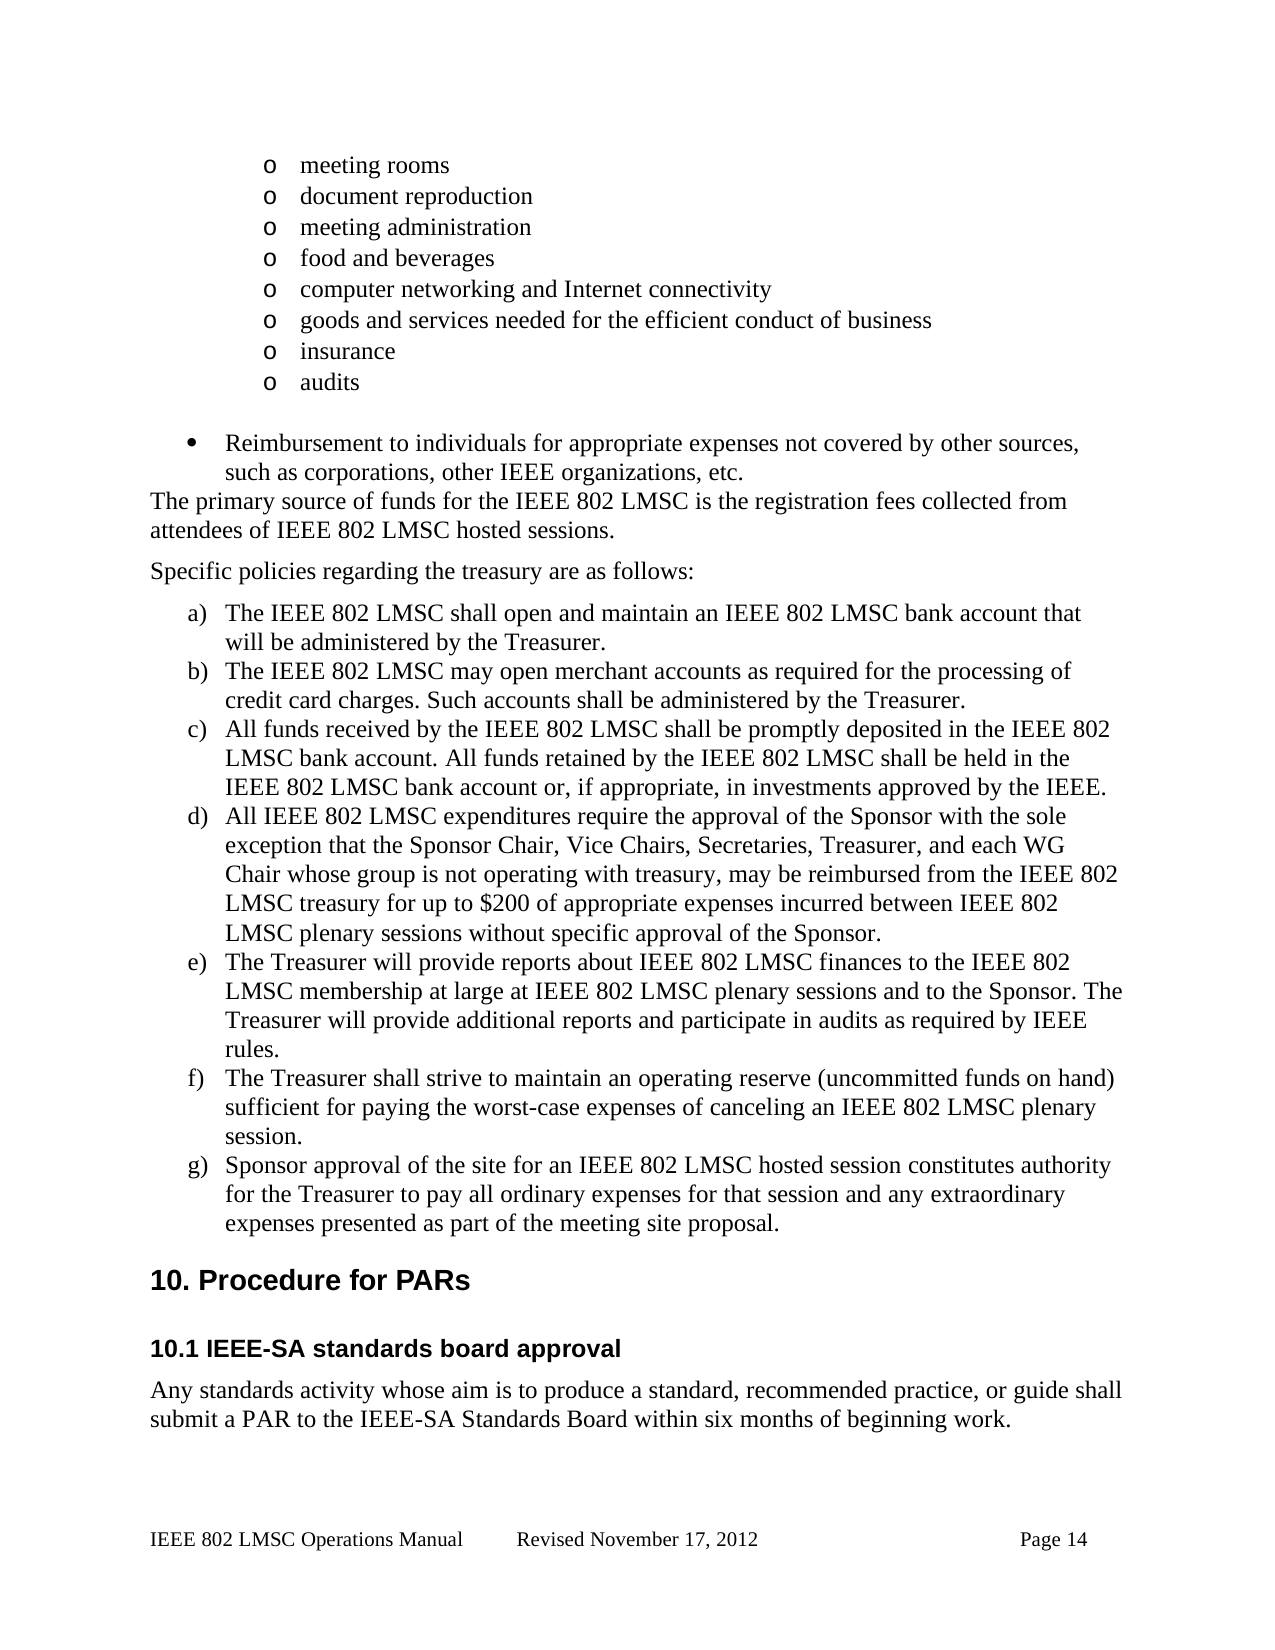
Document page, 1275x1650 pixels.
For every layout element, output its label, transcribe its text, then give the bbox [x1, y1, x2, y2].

list meeting administration [262, 212, 1125, 243]
subtitle Procedure for PARs [150, 1263, 1125, 1296]
list The Treasurer shall strive to maintain an operating reserve (uncommitted funds on hand) sufficient for paying the worst-case expenses of canceling an IEEE 802 LMSC plenary session. [187, 1063, 1125, 1150]
subtitle IEEE-SA standards board approval [150, 1334, 1125, 1363]
list goods and services needed for the efficient conduct of business [262, 305, 1125, 336]
text The primary source of funds for the IEEE 802 LMSC is the registration fees collected from attendees of IEEE 802 LMSC hosted sessions. [150, 486, 1125, 544]
list The Treasurer will provide reports about IEEE 802 LMSC finances to the IEEE 802 LMSC membership at large at IEEE 802 LMSC plenary sessions and to the Sponsor. The Treasurer will provide additional reports and participate in audits as required by IEEE rules. [187, 946, 1125, 1063]
list The IEEE 802 LMSC may open merchant accounts as required for the processing of credit card charges. Such accounts shall be administered by the Treasurer. [187, 656, 1125, 714]
list audits [262, 367, 1125, 398]
text Specific policies regarding the treasury are as follows: [150, 556, 1125, 585]
text Any standards activity whose aim is to produce a standard, recommended practice, or guide shall submit a PAR to the IEEE-SA Standards Board within six months of beginning work. [150, 1375, 1125, 1433]
list The IEEE 802 LMSC shall open and maintain an IEEE 802 LMSC bank account that will be administered by the Treasurer. [187, 598, 1125, 656]
list All funds received by the IEEE 802 LMSC shall be promptly deposited in the IEEE 802 LMSC bank account. All funds retained by the IEEE 802 LMSC shall be held in the IEEE 802 LMSC bank account or, if appropriate, in investments approved by the IEEE. [187, 714, 1125, 801]
list computer networking and Internet connectivity [262, 274, 1125, 305]
list insurance [262, 336, 1125, 367]
list meeting rooms [262, 150, 1125, 181]
list Sponsor approval of the site for an IEEE 802 LMSC hosted session constitutes authority for the Treasurer to pay all ordinary expenses for that session and any extraordinary expenses presented as part of the meeting site proposal. [187, 1150, 1125, 1237]
list Reimbursement to individuals for appropriate expenses not covered by other sources, such as corporations, other IEEE organizations, etc. [187, 427, 1125, 486]
list document reproduction [262, 181, 1125, 212]
list All IEEE 802 LMSC expenditures require the approval of the Sponsor with the sole exception that the Sponsor Chair, Vice Chairs, Secretaries, Treasurer, and each WG Chair whose group is not operating with treasury, may be reimbursed from the IEEE 802 LMSC treasury for up to $200 of appropriate expenses incurred between IEEE 802 LMSC plenary sessions without specific approval of the Sponsor. [187, 801, 1125, 946]
list food and beverages [262, 243, 1125, 274]
